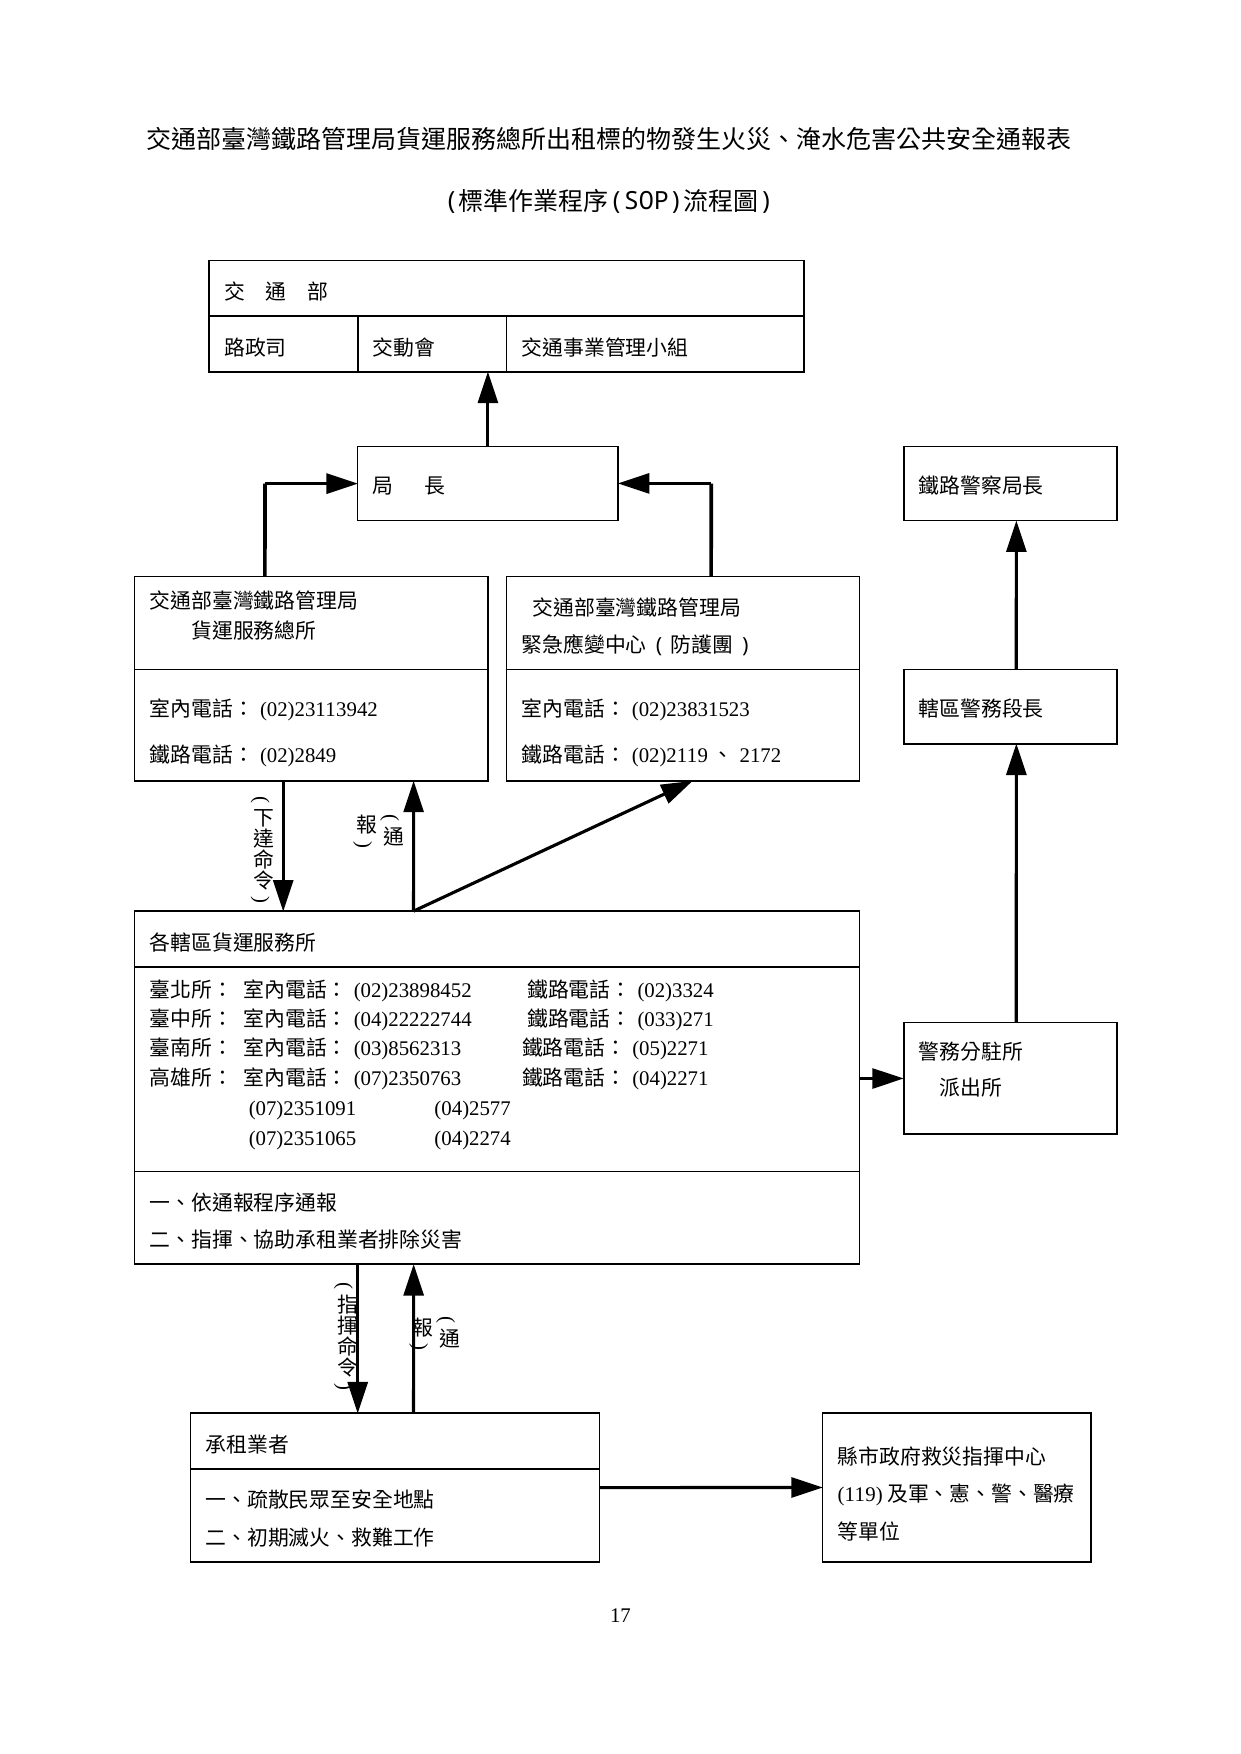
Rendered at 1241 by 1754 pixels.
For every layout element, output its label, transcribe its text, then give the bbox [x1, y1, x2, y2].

text (標準作業程序(SOP)流程圖) [84, 158, 1132, 221]
text 交通部臺灣鐵路管理局貨運服務總所出租標的物發生火災、淹水危害公共安全通報表 [84, 96, 1132, 158]
